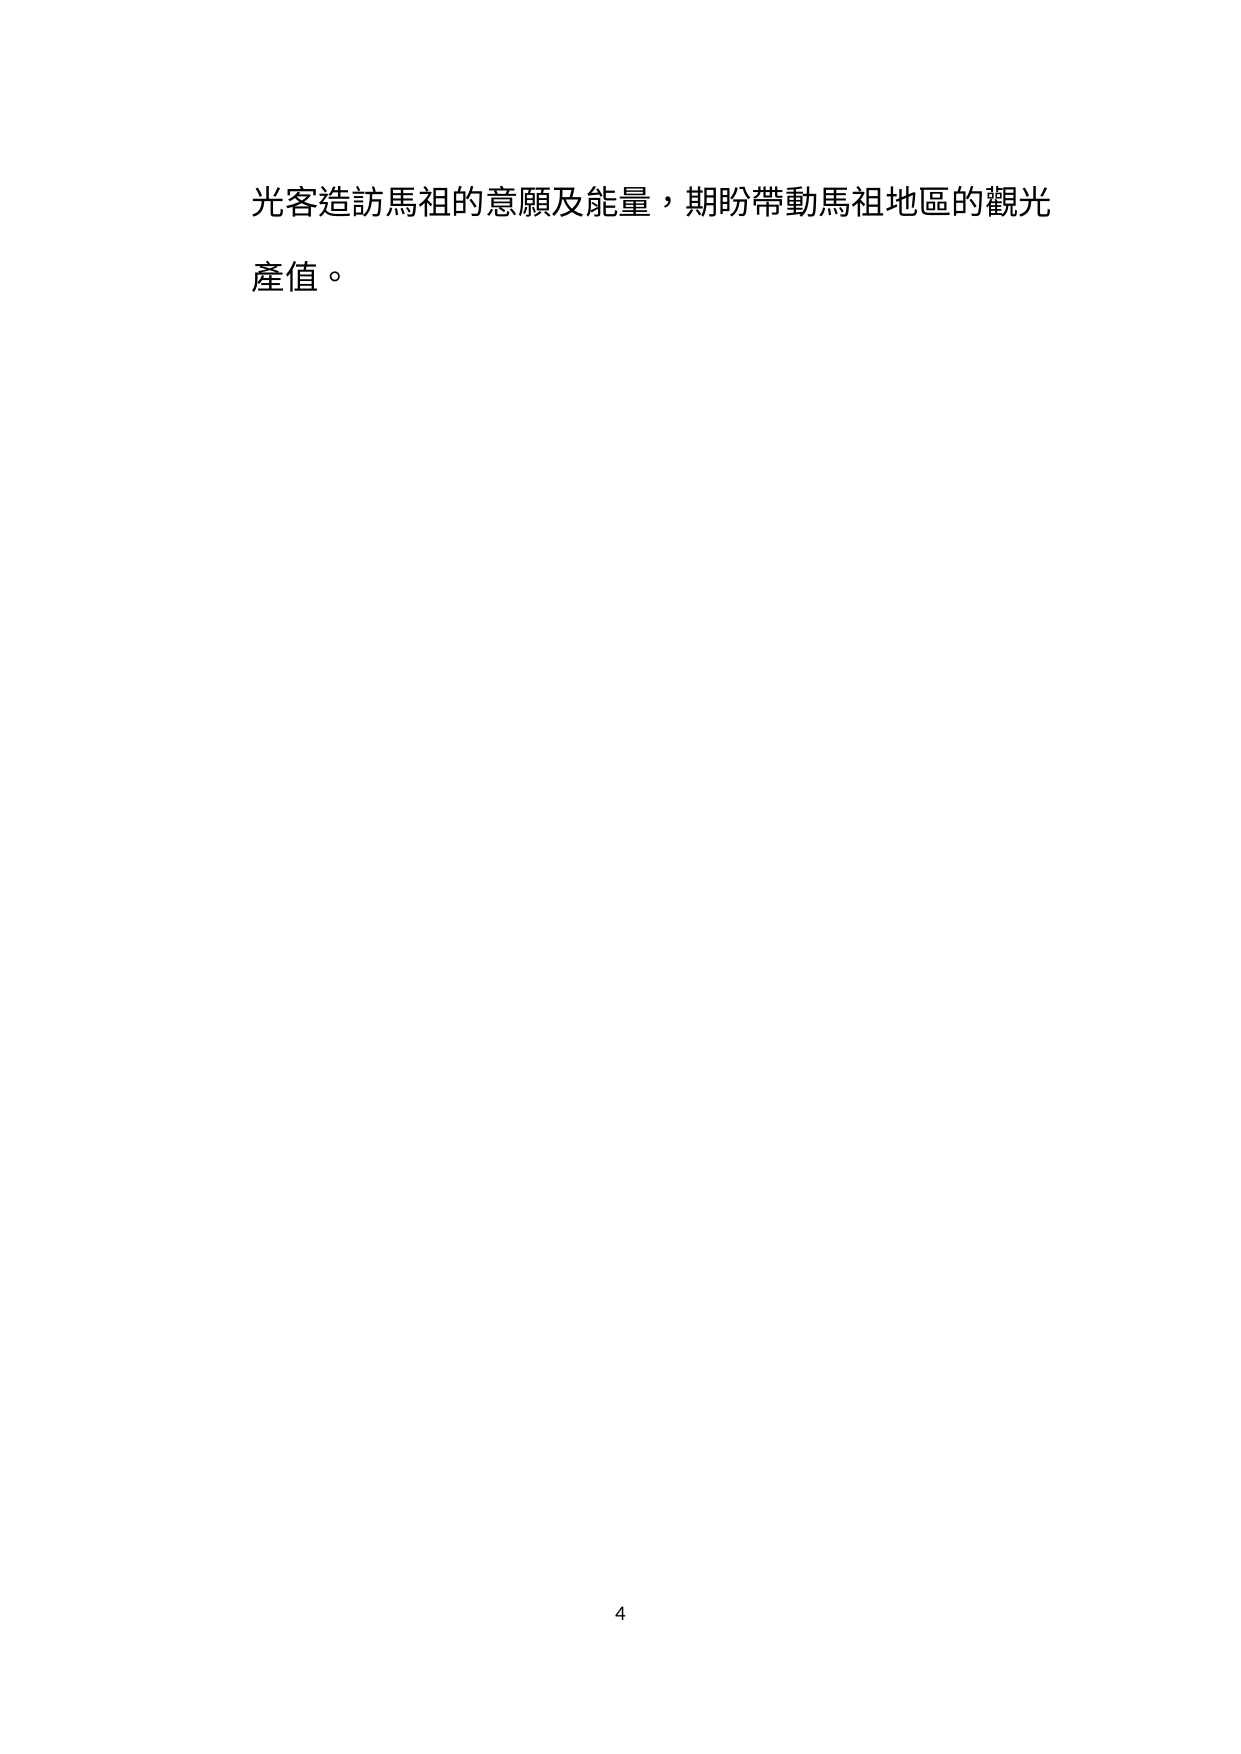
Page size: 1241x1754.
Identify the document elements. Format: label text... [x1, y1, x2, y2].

text 光客造訪馬祖的意願及能量，期盼帶動馬祖地區的觀光產值。 [251, 162, 1053, 312]
